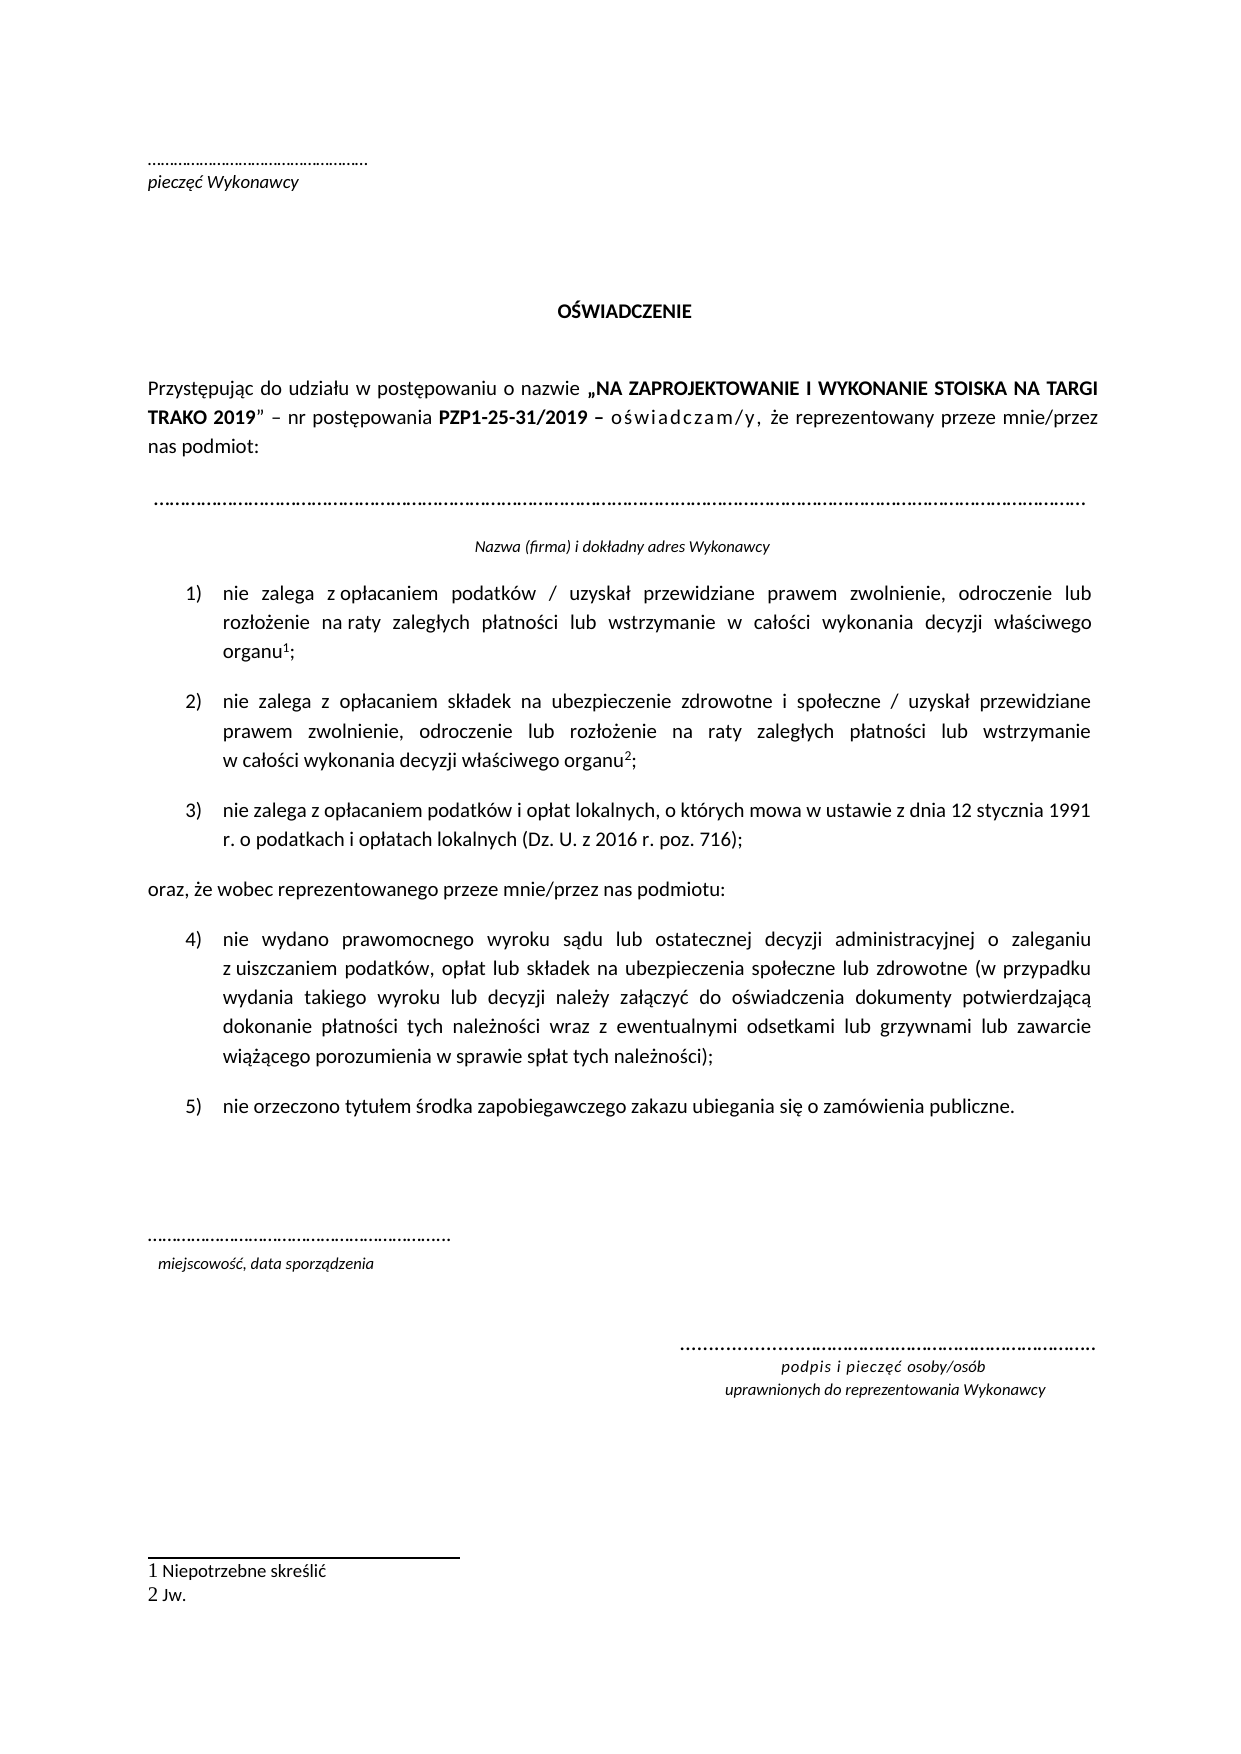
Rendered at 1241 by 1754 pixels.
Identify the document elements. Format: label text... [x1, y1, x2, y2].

text miejscowość, data sporządzenia [148, 1247, 1104, 1275]
list nie zalega z opłacaniem podatków i opłat lokalnych, o których mowa w ustawie z dnia 12 stycznia 1991 r. o podatkach i opłatach lokalnych (Dz. U. z 2016 r. poz. 716); [185, 797, 1093, 852]
list Niepotrzebne skreślić [148, 1558, 1093, 1582]
list nie zalega z opłacaniem podatków / uzyskał przewidziane prawem zwolnienie, odroczenie lub rozłożenie na raty zaległych płatności lub wstrzymanie w całości wykonania decyzji właściwego organu; [185, 580, 1093, 664]
text OŚWIADCZENIE [148, 299, 1101, 324]
text …………………………………………………………………………………………………………………………………………………………… [148, 483, 1093, 511]
text Przystępując do udziału w postępowaniu o nazwie „NA ZAPROJEKTOWANIE I WYKONANIE STOISKA NA TARGI TRAKO 2019” – nr postępowania PZP1-25-31/2019 – oświadczam/y, że reprezentowany przeze mnie/przez nas podmiot: [148, 375, 1098, 459]
list nie zalega z opłacaniem składek na ubezpieczenie zdrowotne i społeczne / uzyskał przewidziane prawem zwolnienie, odroczenie lub rozłożenie na raty zaległych płatności lub wstrzymanie w całości wykonania decyzji właściwego organu; [185, 689, 1093, 772]
text …………………………………………… [148, 148, 1093, 171]
text .....................……………………………………………….. [679, 1328, 1104, 1356]
text podpis i pieczęć osoby/osób uprawnionych do reprezentowania Wykonawcy [679, 1356, 1093, 1400]
text ……………………………………………………... [148, 1221, 1093, 1247]
list Jw. [148, 1582, 1093, 1606]
list nie wydano prawomocnego wyroku sądu lub ostatecznej decyzji administracyjnej o zaleganiu z uiszczaniem podatków, opłat lub składek na ubezpieczenia społeczne lub zdrowotne (w przypadku wydania takiego wyroku lub decyzji należy załączyć do oświadczenia dokumenty potwierdzającą dokonanie płatności tych należności wraz z ewentualnymi odsetkami lub grzywnami lub zawarcie wiążącego porozumienia w sprawie spłat tych należności); [185, 926, 1093, 1068]
text Nazwa (firma) i dokładny adres Wykonawcy [148, 536, 1098, 557]
text pieczęć Wykonawcy [148, 171, 1093, 193]
text oraz, że wobec reprezentowanego przeze mnie/przez nas podmiotu: [148, 876, 1093, 902]
list nie orzeczono tytułem środka zapobiegawczego zakazu ubiegania się o zamówienia publiczne. [185, 1093, 1093, 1118]
